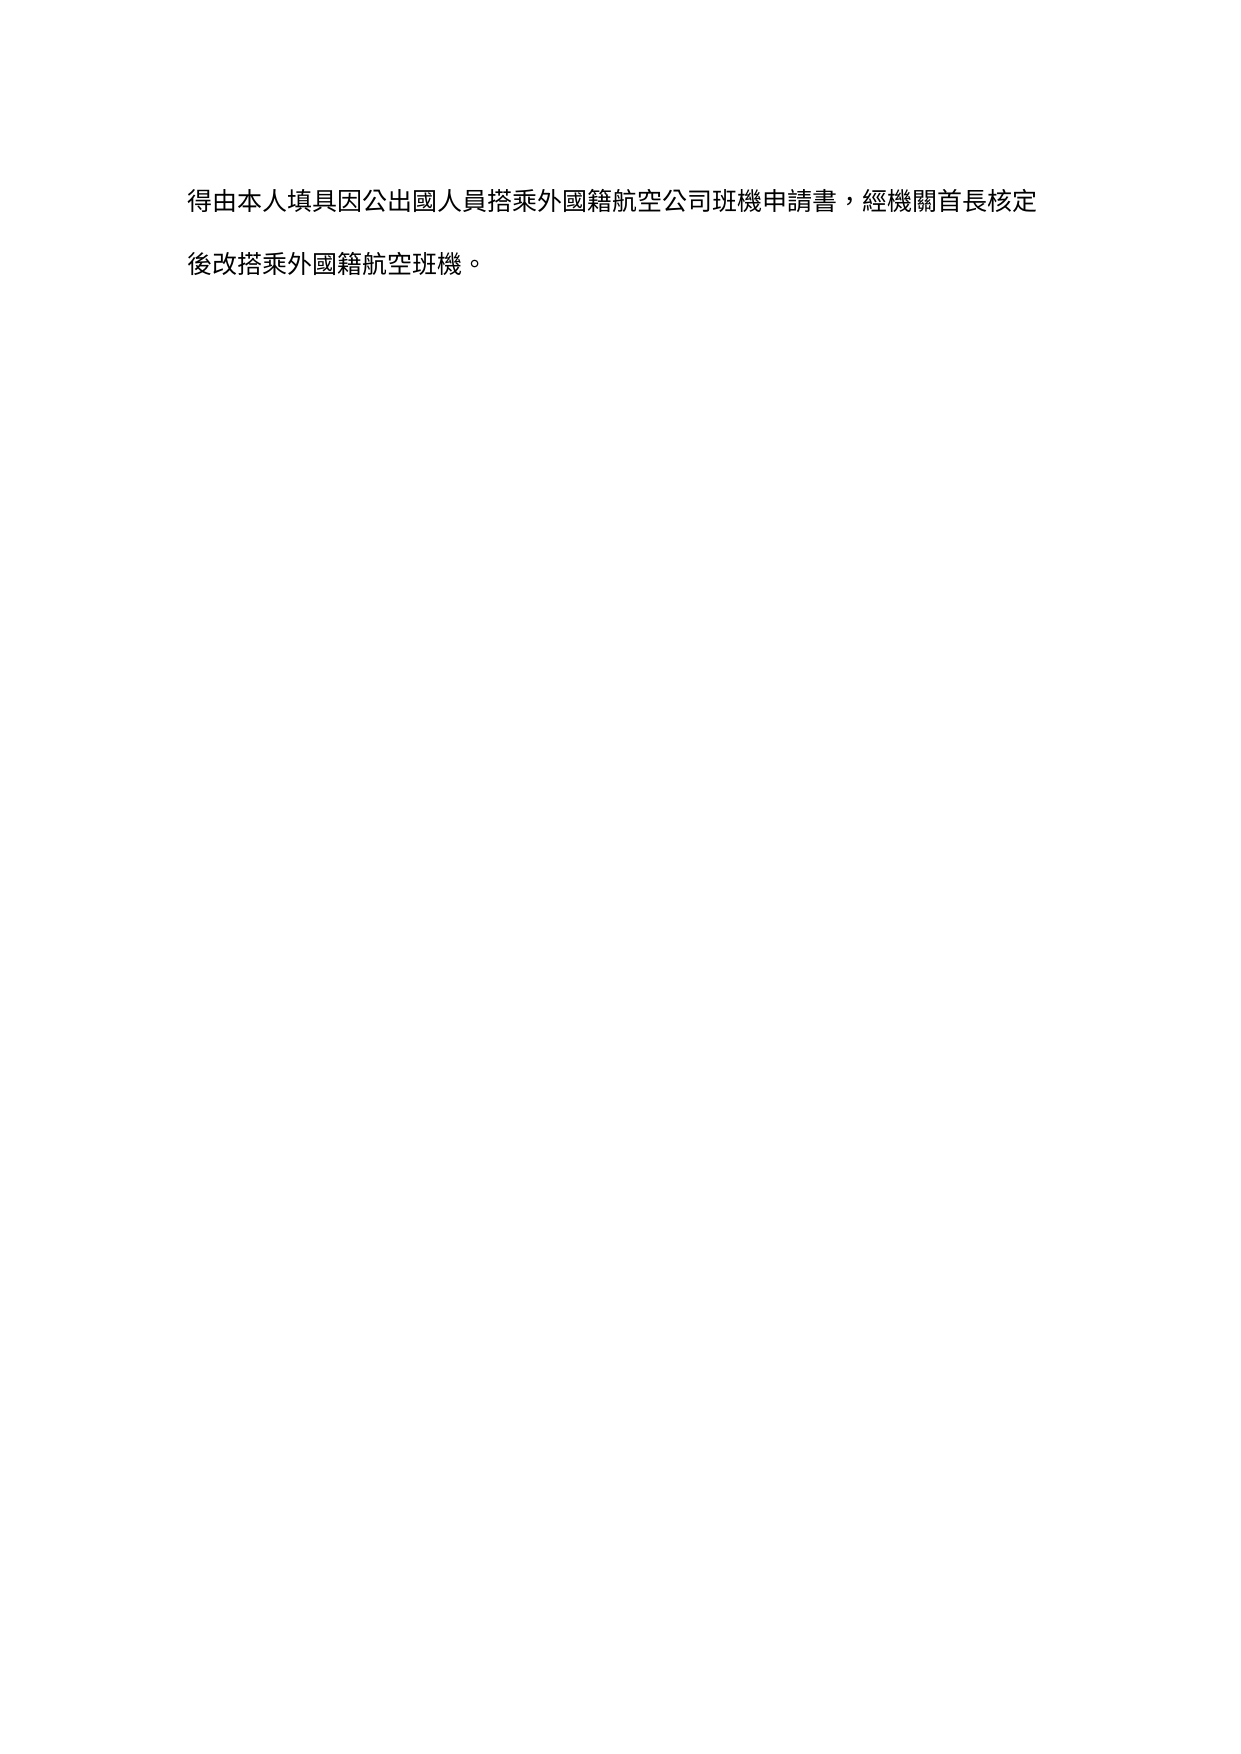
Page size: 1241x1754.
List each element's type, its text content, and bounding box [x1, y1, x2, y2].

text 得由本人填具因公出國人員搭乘外國籍航空公司班機申請書，經機關首長核定後改搭乘外國籍航空班機。 [187, 158, 1053, 283]
